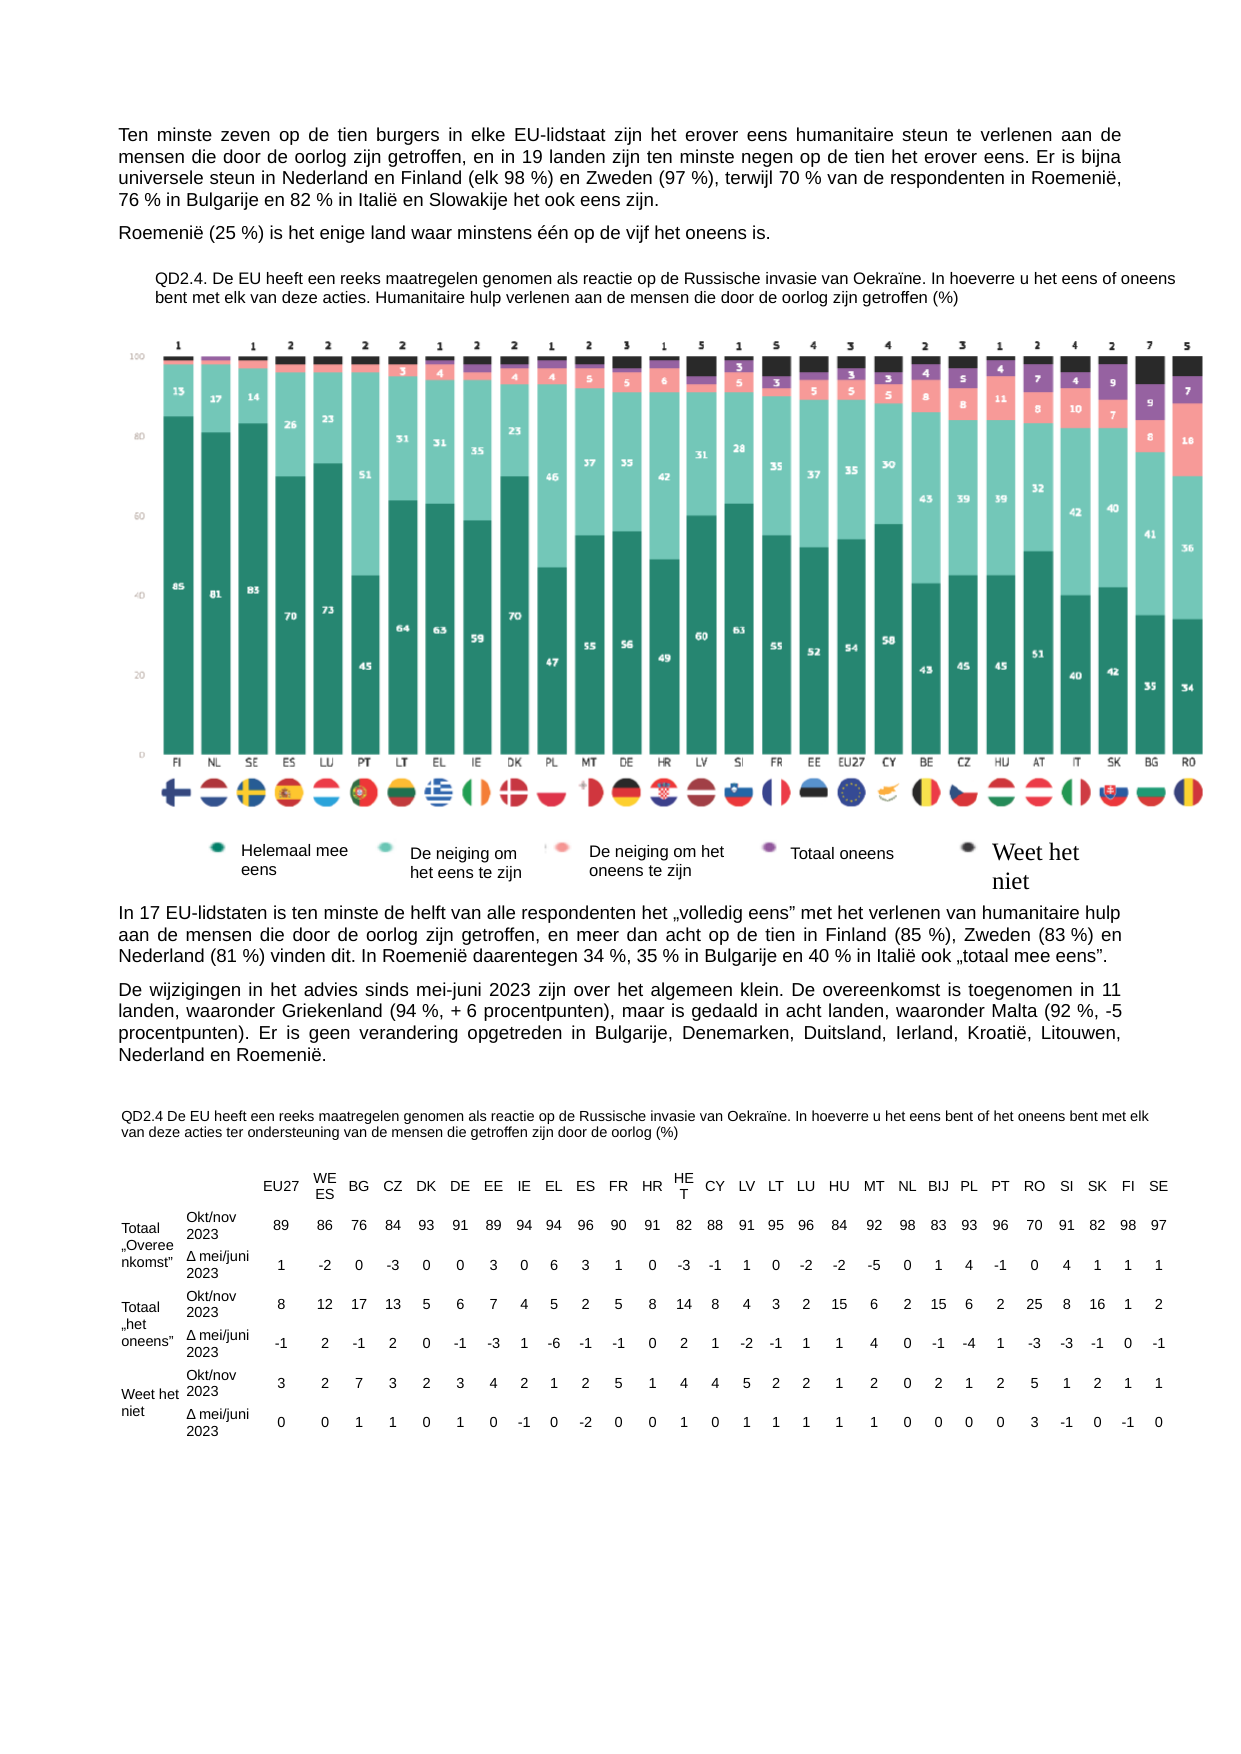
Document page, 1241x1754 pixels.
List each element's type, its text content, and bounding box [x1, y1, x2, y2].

table_cell 5 [732, 1363, 761, 1403]
table_cell 14 [670, 1285, 698, 1324]
table_cell 0 [1142, 1403, 1175, 1442]
table_cell 2 [569, 1363, 602, 1403]
table_cell -1 [254, 1324, 308, 1363]
table_cell 0 [761, 1245, 790, 1284]
table_cell [822, 1144, 856, 1166]
table_cell 1 [984, 1324, 1016, 1363]
table_cell [443, 1144, 477, 1166]
table_cell 1 [698, 1324, 732, 1363]
table_cell 94 [510, 1206, 538, 1245]
table_cell 1 [1142, 1245, 1175, 1284]
table_cell 2 [984, 1363, 1016, 1403]
table_cell SK [1081, 1166, 1114, 1206]
table_cell 76 [341, 1206, 376, 1245]
table_cell 1 [341, 1403, 376, 1442]
table_cell 0 [602, 1403, 635, 1442]
table_cell -2 [308, 1245, 341, 1284]
table_cell 2 [761, 1363, 790, 1403]
table_cell Okt/nov 2023 [183, 1206, 254, 1245]
table_cell -1 [1081, 1324, 1114, 1363]
table_cell 1 [510, 1324, 538, 1363]
table_cell BIJ [923, 1166, 954, 1206]
table_cell [118, 1166, 183, 1206]
table_cell [954, 1144, 984, 1166]
table_cell 70 [1016, 1206, 1052, 1245]
table_cell 1 [1114, 1285, 1142, 1324]
table_cell -2 [790, 1245, 822, 1284]
table_cell -1 [602, 1324, 635, 1363]
table_cell 2 [569, 1285, 602, 1324]
text De wijzigingen in het advies sinds mei-juni 2023 zijn over het algemeen klein. De overeenkomst is toegenomen in 11 landen, waaronder Griekenland (94 %, + 6 procentpunten), maar is gedaald in acht landen, waaronder Malta (92 %, -5 procentpunten). Er is geen verandering opgetreden in Bulgarije, Denemarken, Duitsland, Ierland, Kroatië, Litouwen, Nederland en Roemenië. [118, 979, 1122, 1065]
table_cell -1 [569, 1324, 602, 1363]
table_cell 2 [308, 1363, 341, 1403]
table_cell -3 [1016, 1324, 1052, 1363]
table_cell [341, 1144, 376, 1166]
table_cell 1 [670, 1403, 698, 1442]
table_cell SE [1142, 1166, 1175, 1206]
table_cell 2 [1142, 1285, 1175, 1324]
table_cell 1 [790, 1324, 822, 1363]
table_cell 0 [923, 1403, 954, 1442]
table_cell -6 [538, 1324, 569, 1363]
table_cell 0 [1016, 1245, 1052, 1284]
table_cell HR [635, 1166, 669, 1206]
table_cell FI [1114, 1166, 1142, 1206]
table_cell [1016, 1144, 1052, 1166]
table_cell 0 [477, 1403, 510, 1442]
table_cell [118, 1144, 183, 1166]
table_cell 2 [376, 1324, 409, 1363]
table_cell 5 [1016, 1363, 1052, 1403]
table_cell -1 [1114, 1403, 1142, 1442]
table_cell DE [443, 1166, 477, 1206]
table_cell 2 [409, 1363, 443, 1403]
table_cell HU [822, 1166, 856, 1206]
table_cell 3 [569, 1245, 602, 1284]
table_cell 6 [443, 1285, 477, 1324]
table_cell 4 [1053, 1245, 1081, 1284]
table_cell BG [341, 1166, 376, 1206]
table_cell [892, 1144, 923, 1166]
table_cell CY [698, 1166, 732, 1206]
table_cell 1 [1114, 1245, 1142, 1284]
table_cell [1053, 1144, 1081, 1166]
table_cell 17 [341, 1285, 376, 1324]
table_cell 2 [308, 1324, 341, 1363]
table_cell 15 [822, 1285, 856, 1324]
table_cell 98 [1114, 1206, 1142, 1245]
table_cell 0 [892, 1324, 923, 1363]
table_cell 0 [892, 1363, 923, 1403]
table_cell MT [856, 1166, 892, 1206]
table_cell -2 [732, 1324, 761, 1363]
table_cell 4 [856, 1324, 892, 1363]
table_cell 0 [1114, 1324, 1142, 1363]
table_cell 5 [602, 1363, 635, 1403]
table_cell HET [670, 1166, 698, 1206]
table_cell 0 [409, 1324, 443, 1363]
table_cell 82 [1081, 1206, 1114, 1245]
table_cell 4 [670, 1363, 698, 1403]
table_cell 84 [822, 1206, 856, 1245]
table_cell LU [790, 1166, 822, 1206]
table_cell 0 [443, 1245, 477, 1284]
table_cell -3 [1053, 1324, 1081, 1363]
table_cell 3 [477, 1245, 510, 1284]
table_cell [409, 1144, 443, 1166]
table_cell 2 [790, 1285, 822, 1324]
table_cell 96 [790, 1206, 822, 1245]
table_cell [856, 1144, 892, 1166]
table_cell 4 [698, 1363, 732, 1403]
table_cell 83 [923, 1206, 954, 1245]
table_cell -1 [984, 1245, 1016, 1284]
table_cell -4 [954, 1324, 984, 1363]
table_cell 6 [954, 1285, 984, 1324]
table_cell PT [984, 1166, 1016, 1206]
text In 17 EU-lidstaten is ten minste de helft van alle respondenten het „volledig eens” met het verlenen van humanitaire hulp aan de mensen die door de oorlog zijn getroffen, en meer dan acht op de tien in Finland (85 %), Zweden (83 %) en Nederland (81 %) vinden dit. In Roemenië daarentegen 34 %, 35 % in Bulgarije en 40 % in Italië ook „totaal mee eens”. [118, 256, 1122, 337]
table_cell 2 [923, 1363, 954, 1403]
table_cell 86 [308, 1206, 341, 1245]
table_cell [923, 1144, 954, 1166]
table_cell 2 [856, 1363, 892, 1403]
table_cell [308, 1144, 341, 1166]
table_cell [1142, 1144, 1175, 1166]
table_cell [790, 1144, 822, 1166]
table_cell 84 [376, 1206, 409, 1245]
table_cell 92 [856, 1206, 892, 1245]
picture [118, 337, 1211, 815]
table_cell 91 [732, 1206, 761, 1245]
table_cell [538, 1144, 569, 1166]
table_cell 1 [1114, 1363, 1142, 1403]
table_cell Δ mei/juni 2023 [183, 1245, 254, 1284]
table_cell 0 [1081, 1403, 1114, 1442]
table_cell 94 [538, 1206, 569, 1245]
table_cell Totaal „Overeenkomst” [118, 1206, 183, 1284]
table_cell 3 [443, 1363, 477, 1403]
table_cell 98 [892, 1206, 923, 1245]
table_cell 1 [732, 1245, 761, 1284]
table_cell 0 [538, 1403, 569, 1442]
table_cell 7 [341, 1363, 376, 1403]
table_cell 3 [376, 1363, 409, 1403]
table_cell -1 [761, 1324, 790, 1363]
table_cell 0 [892, 1245, 923, 1284]
table_cell 0 [698, 1403, 732, 1442]
table_cell 8 [1053, 1285, 1081, 1324]
table_cell -1 [923, 1324, 954, 1363]
table_cell [183, 1166, 254, 1206]
table_cell -5 [856, 1245, 892, 1284]
table_cell -3 [376, 1245, 409, 1284]
table_cell 3 [761, 1285, 790, 1324]
table_cell 8 [635, 1285, 669, 1324]
table_cell -1 [341, 1324, 376, 1363]
table_cell 1 [856, 1403, 892, 1442]
table_cell 1 [822, 1403, 856, 1442]
table_cell ES [569, 1166, 602, 1206]
table_cell 2 [510, 1363, 538, 1403]
table_cell DK [409, 1166, 443, 1206]
table_cell 0 [409, 1245, 443, 1284]
table_cell 0 [341, 1245, 376, 1284]
table_cell [510, 1144, 538, 1166]
table_cell 1 [1081, 1245, 1114, 1284]
table_cell [761, 1144, 790, 1166]
table_cell 0 [635, 1403, 669, 1442]
table_cell SI [1053, 1166, 1081, 1206]
table_cell 16 [1081, 1285, 1114, 1324]
table_cell 2 [984, 1285, 1016, 1324]
table_cell EE [477, 1166, 510, 1206]
table_cell 1 [443, 1403, 477, 1442]
text Roemenië (25 %) is het enige land waar minstens één op de vijf het oneens is. [118, 222, 1122, 244]
table_cell [254, 1144, 308, 1166]
table_cell 1 [954, 1363, 984, 1403]
table_cell 1 [635, 1363, 669, 1403]
table_cell EL [538, 1166, 569, 1206]
text Ten minste zeven op de tien burgers in elke EU-lidstaat zijn het erover eens humanitaire steun te verlenen aan de mensen die door de oorlog zijn getroffen, en in 19 landen zijn ten minste negen op de tien het erover eens. Er is bijna universele steun in Nederland en Finland (elk 98 %) en Zweden (97 %), terwijl 70 % van de respondenten in Roemenië, 76 % in Bulgarije en 82 % in Italië en Slowakije het ook eens zijn. [118, 124, 1122, 210]
table_cell [984, 1144, 1016, 1166]
table_cell LT [761, 1166, 790, 1206]
table_cell 1 [538, 1363, 569, 1403]
table_cell LV [732, 1166, 761, 1206]
table_cell 8 [698, 1285, 732, 1324]
table_cell 1 [1142, 1363, 1175, 1403]
table_cell -3 [670, 1245, 698, 1284]
table_cell Δ mei/juni 2023 [183, 1324, 254, 1363]
table_cell 8 [254, 1285, 308, 1324]
table_cell EU27 [254, 1166, 308, 1206]
table_cell 5 [409, 1285, 443, 1324]
table_cell 3 [1016, 1403, 1052, 1442]
table_cell Δ mei/juni 2023 [183, 1403, 254, 1442]
table_cell [670, 1144, 698, 1166]
table_cell 0 [308, 1403, 341, 1442]
picture [195, 829, 983, 866]
text In 17 EU-lidstaten is ten minste de helft van alle respondenten het „volledig eens” met het verlenen van humanitaire hulp aan de mensen die door de oorlog zijn getroffen, en meer dan acht op de tien in Finland (85 %), Zweden (83 %) en Nederland (81 %) vinden dit. In Roemenië daarentegen 34 %, 35 % in Bulgarije en 40 % in Italië ook „totaal mee eens”. [118, 815, 1122, 967]
table_cell 1 [1053, 1363, 1081, 1403]
table_cell Weet het niet [118, 1363, 183, 1442]
table_cell 4 [477, 1363, 510, 1403]
table_cell 15 [923, 1285, 954, 1324]
table_cell 0 [254, 1403, 308, 1442]
table_cell 1 [602, 1245, 635, 1284]
table_cell -1 [1142, 1324, 1175, 1363]
table_cell Totaal „het oneens” [118, 1285, 183, 1363]
table_cell [569, 1144, 602, 1166]
table_cell 7 [477, 1285, 510, 1324]
table_cell [732, 1144, 761, 1166]
table_cell NL [892, 1166, 923, 1206]
table_cell -1 [510, 1403, 538, 1442]
table_cell [635, 1144, 669, 1166]
table_cell 0 [409, 1403, 443, 1442]
table_cell 90 [602, 1206, 635, 1245]
table_cell 88 [698, 1206, 732, 1245]
table_cell RO [1016, 1166, 1052, 1206]
table_cell 97 [1142, 1206, 1175, 1245]
table_cell 5 [538, 1285, 569, 1324]
table_cell 91 [443, 1206, 477, 1245]
table_cell 1 [923, 1245, 954, 1284]
table_cell 0 [510, 1245, 538, 1284]
table_cell 2 [790, 1363, 822, 1403]
table_cell 0 [984, 1403, 1016, 1442]
table_cell PL [954, 1166, 984, 1206]
table_cell -1 [443, 1324, 477, 1363]
table_cell 5 [602, 1285, 635, 1324]
table_cell -3 [477, 1324, 510, 1363]
table_cell 4 [954, 1245, 984, 1284]
table_cell [1081, 1144, 1114, 1166]
table_cell -1 [698, 1245, 732, 1284]
table_cell 13 [376, 1285, 409, 1324]
table_header QD2.4 De EU heeft een reeks maatregelen genomen als reactie op de Russische invasie van Oekraïne. In hoeverre u het eens bent of het oneens bent met elk van deze acties ter ondersteuning van de mensen die getroffen zijn door de oorlog (%) [118, 1104, 1175, 1144]
table_cell 1 [822, 1324, 856, 1363]
table_cell 0 [892, 1403, 923, 1442]
table_cell [477, 1144, 510, 1166]
table_cell 91 [635, 1206, 669, 1245]
table_cell 91 [1053, 1206, 1081, 1245]
table_cell 12 [308, 1285, 341, 1324]
table_cell WEES [308, 1166, 341, 1206]
table_cell 0 [954, 1403, 984, 1442]
table_cell IE [510, 1166, 538, 1206]
table_cell 4 [510, 1285, 538, 1324]
table_cell 1 [761, 1403, 790, 1442]
table_cell 25 [1016, 1285, 1052, 1324]
table_cell -2 [569, 1403, 602, 1442]
table_cell 6 [538, 1245, 569, 1284]
table_cell FR [602, 1166, 635, 1206]
table_cell 89 [254, 1206, 308, 1245]
table_cell 96 [984, 1206, 1016, 1245]
table_cell 96 [569, 1206, 602, 1245]
table_cell -1 [1053, 1403, 1081, 1442]
table_cell 2 [670, 1324, 698, 1363]
table_cell 1 [822, 1363, 856, 1403]
table_cell [376, 1144, 409, 1166]
table_cell 2 [1081, 1363, 1114, 1403]
table_cell [698, 1144, 732, 1166]
table_cell Okt/nov 2023 [183, 1363, 254, 1403]
table_cell 2 [892, 1285, 923, 1324]
table_cell 1 [376, 1403, 409, 1442]
table_cell [602, 1144, 635, 1166]
table_cell Okt/nov 2023 [183, 1285, 254, 1324]
table_cell [1114, 1144, 1142, 1166]
table_cell 1 [790, 1403, 822, 1442]
table_cell 1 [254, 1245, 308, 1284]
table_cell 95 [761, 1206, 790, 1245]
table_cell -2 [822, 1245, 856, 1284]
table_cell 93 [409, 1206, 443, 1245]
table_cell 82 [670, 1206, 698, 1245]
table_cell [183, 1144, 254, 1166]
table_cell 0 [635, 1324, 669, 1363]
table_cell 6 [856, 1285, 892, 1324]
table_cell 93 [954, 1206, 984, 1245]
table_cell CZ [376, 1166, 409, 1206]
table_cell 0 [635, 1245, 669, 1284]
table_cell 1 [732, 1403, 761, 1442]
table_cell 3 [254, 1363, 308, 1403]
table_cell 4 [732, 1285, 761, 1324]
table_cell 89 [477, 1206, 510, 1245]
